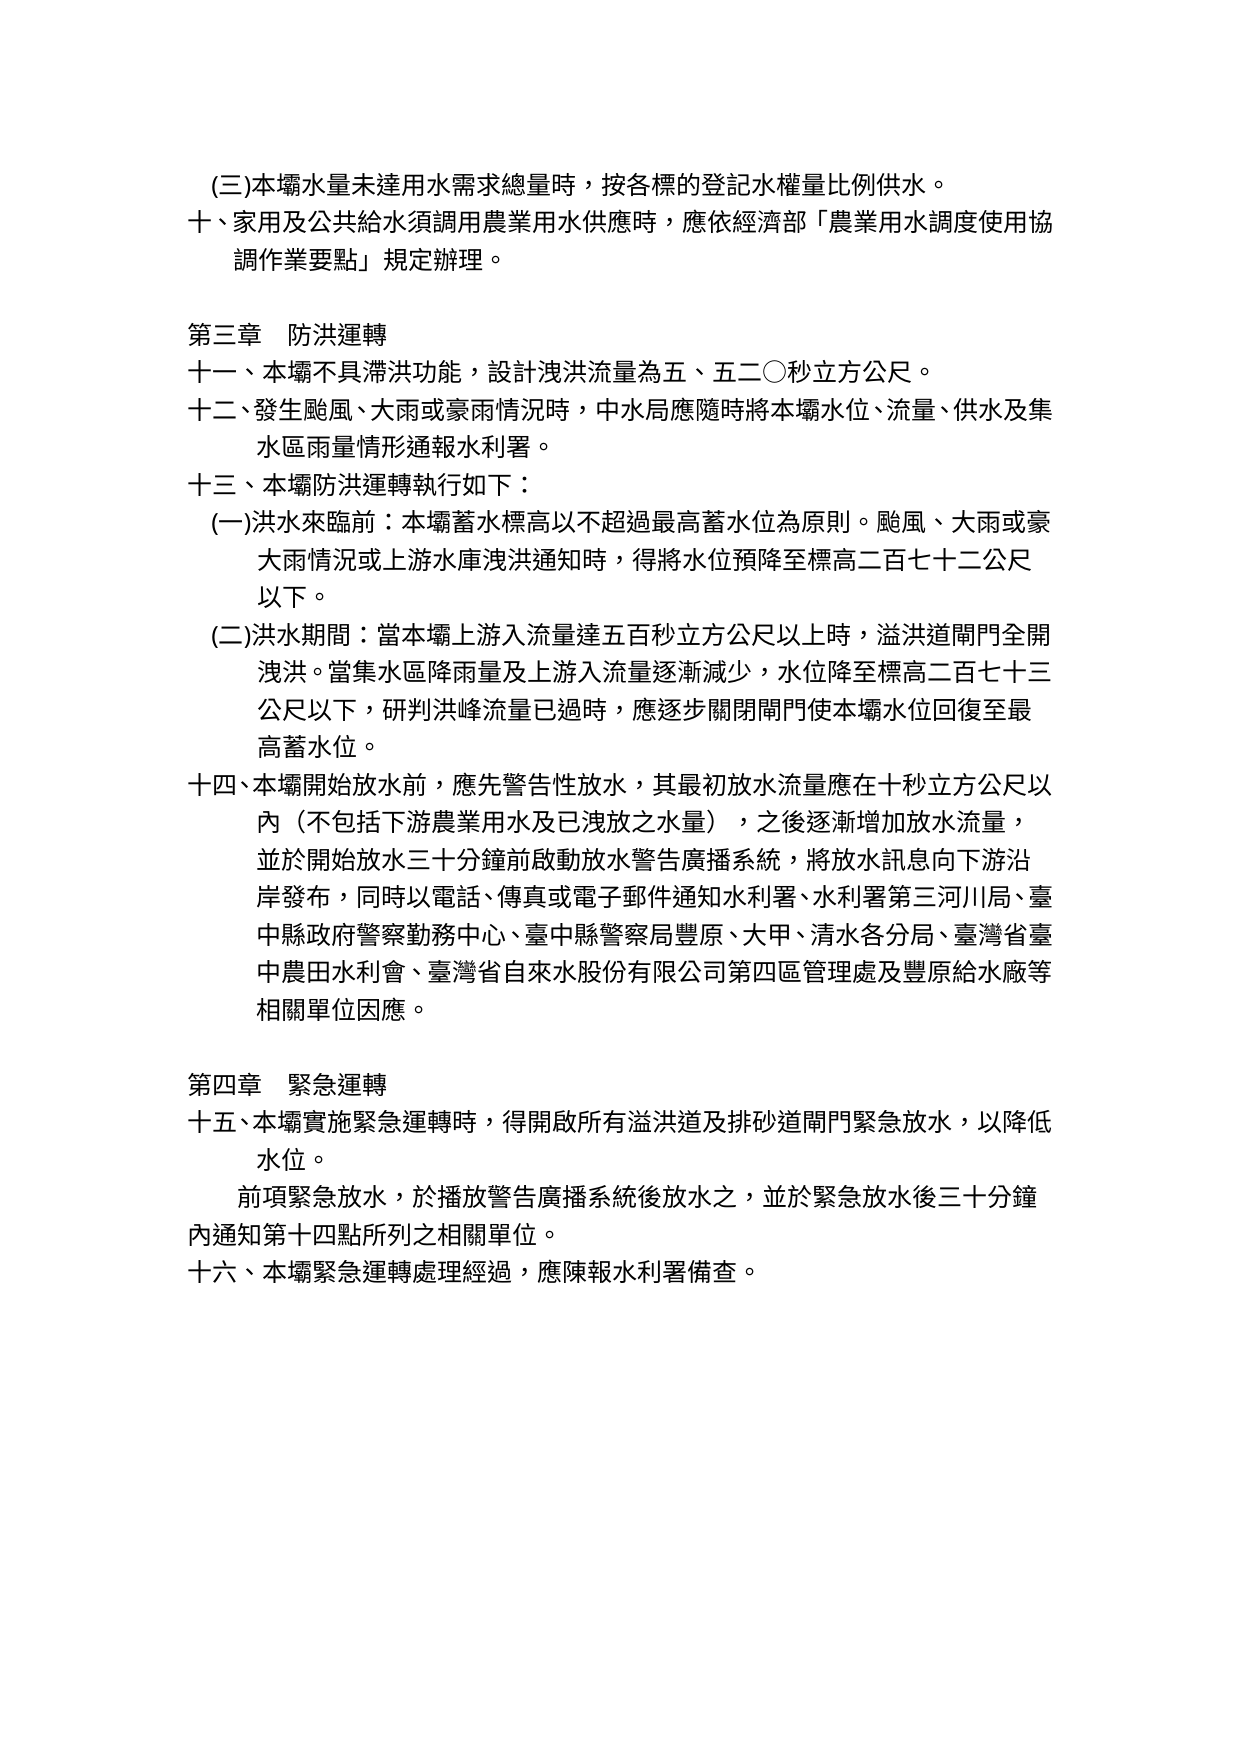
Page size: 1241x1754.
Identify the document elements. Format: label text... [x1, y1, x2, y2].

text (一)洪水來臨前：本壩蓄水標高以不超過最高蓄水位為原則。颱風、大雨或豪大雨情況或上游水庫洩洪通知時，得將水位預降至標高二百七十二公尺以下。 [211, 502, 1053, 614]
text 第四章 緊急運轉 [187, 1064, 1053, 1102]
text (二)洪水期間：當本壩上游入流量達五百秒立方公尺以上時，溢洪道閘門全開洩洪。當集水區降雨量及上游入流量逐漸減少，水位降至標高二百七十三公尺以下，研判洪峰流量已過時，應逐步關閉閘門使本壩水位回復至最高蓄水位。 [211, 614, 1053, 764]
text (三)本壩水量未達用水需求總量時，按各標的登記水權量比例供水。 [211, 164, 1053, 202]
text 十、家用及公共給水須調用農業用水供應時，應依經濟部「農業用水調度使用協調作業要點」規定辦理。 [187, 202, 1053, 277]
text 十一、本壩不具滯洪功能，設計洩洪流量為五、五二○秒立方公尺。 [187, 352, 1053, 389]
text 十三、本壩防洪運轉執行如下： [187, 464, 1053, 502]
text 十六、本壩緊急運轉處理經過，應陳報水利署備查。 [187, 1252, 1053, 1289]
text 十四、本壩開始放水前，應先警告性放水，其最初放水流量應在十秒立方公尺以內（不包括下游農業用水及已洩放之水量），之後逐漸增加放水流量，並於開始放水三十分鐘前啟動放水警告廣播系統，將放水訊息向下游沿岸發布，同時以電話、傳真或電子郵件通知水利署、水利署第三河川局、臺中縣政府警察勤務中心、臺中縣警察局豐原、大甲、清水各分局、臺灣省臺中農田水利會、臺灣省自來水股份有限公司第四區管理處及豐原給水廠等相關單位因應。 [187, 764, 1053, 1027]
text 第三章 防洪運轉 [187, 314, 1053, 352]
text 十五、本壩實施緊急運轉時，得開啟所有溢洪道及排砂道閘門緊急放水，以降低水位。 [187, 1102, 1053, 1177]
text 十二、發生颱風、大雨或豪雨情況時，中水局應隨時將本壩水位、流量、供水及集水區雨量情形通報水利署。 [187, 389, 1053, 464]
text 前項緊急放水，於播放警告廣播系統後放水之，並於緊急放水後三十分鐘內通知第十四點所列之相關單位。 [187, 1177, 1053, 1252]
